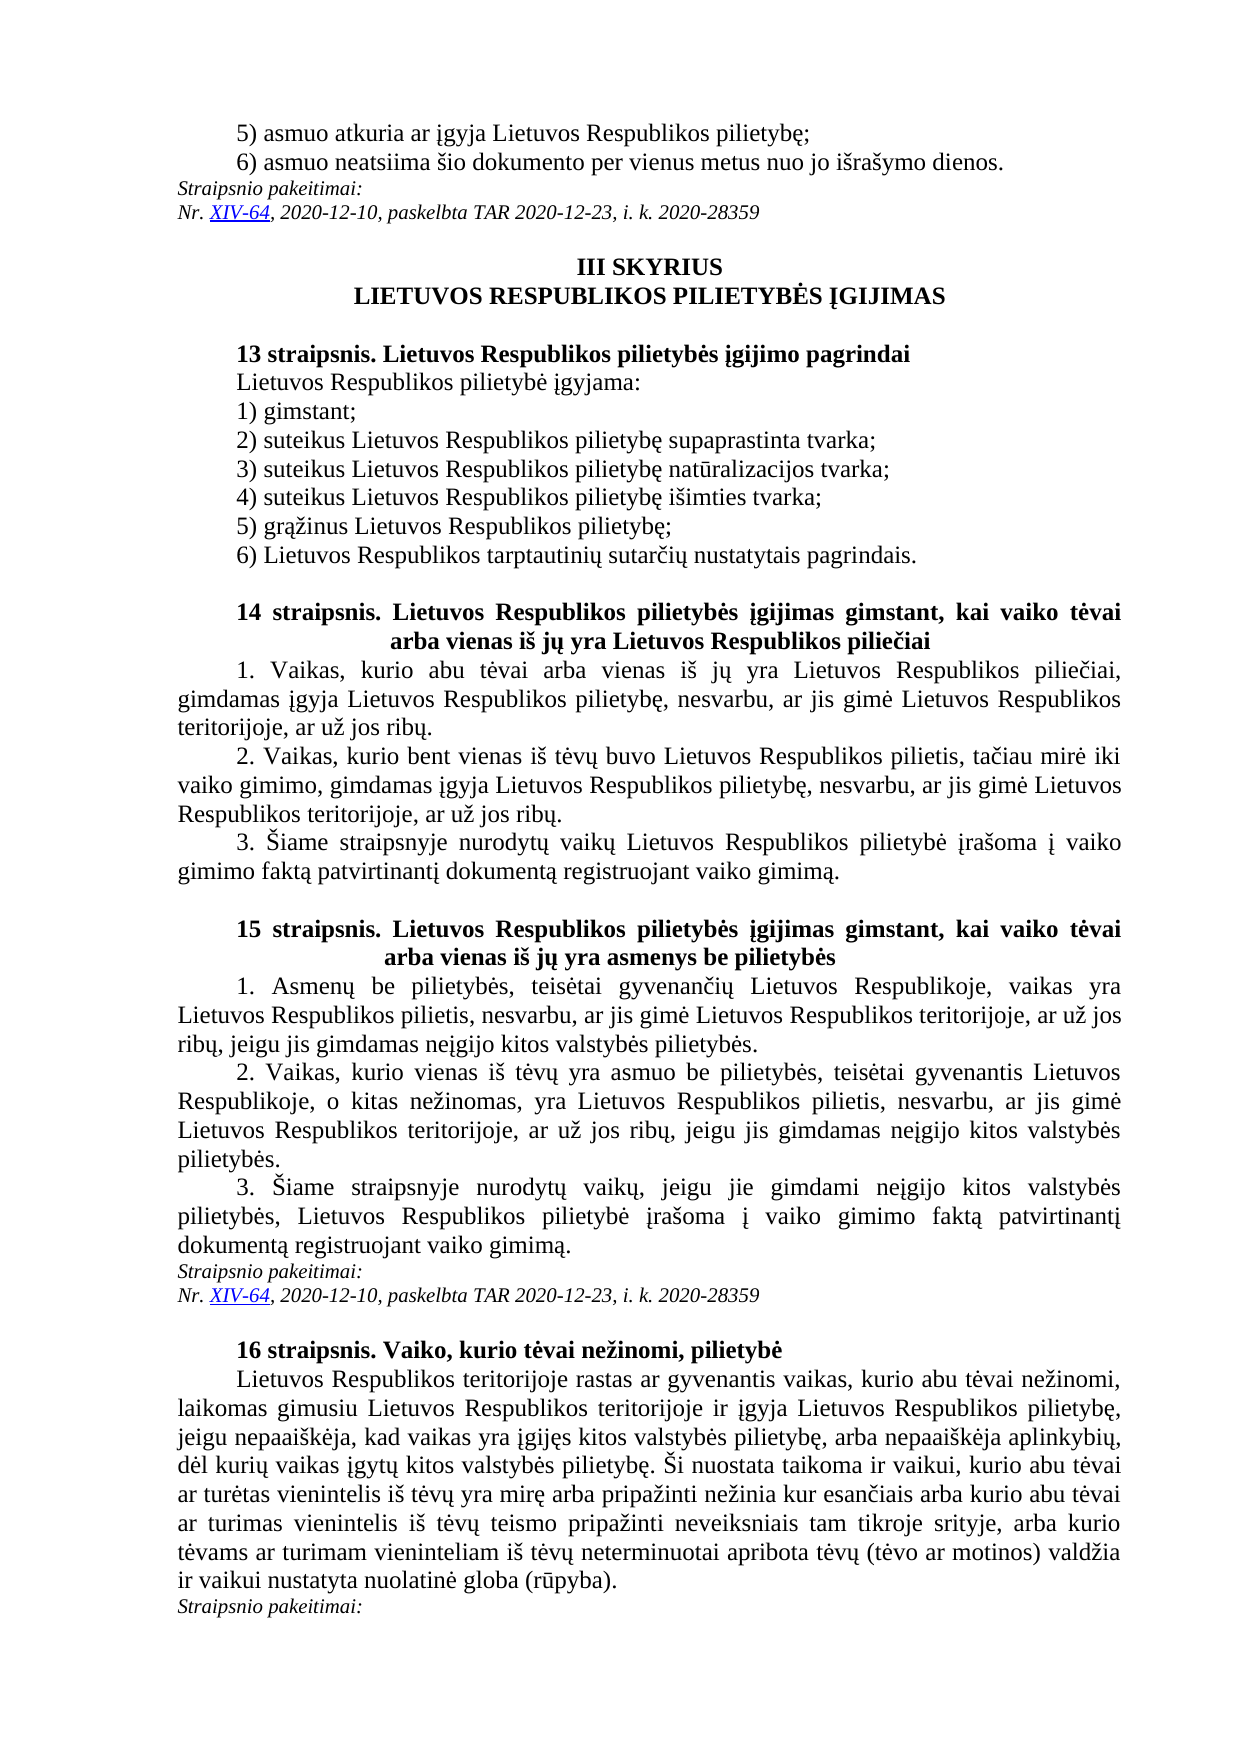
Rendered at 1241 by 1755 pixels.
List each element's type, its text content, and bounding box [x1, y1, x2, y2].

text Nr. XIV-64, 2020-12-10, paskelbta TAR 2020-12-23, i. k. 2020-28359 [177, 200, 1122, 224]
text LIETUVOS RESPUBLIKOS PILIETYBĖS ĮGIJIMAS [177, 281, 1122, 310]
text Straipsnio pakeitimai: [177, 176, 1122, 200]
text 3) suteikus Lietuvos Respublikos pilietybę natūralizacijos tvarka; [177, 454, 1122, 482]
text 1. Vaikas, kurio abu tėvai arba vienas iš jų yra Lietuvos Respublikos piliečiai, gimdamas įgyja Lietuvos Respublikos pilietybę, nesvarbu, ar jis gimė Lietuvos Respublikos teritorijoje, ar už jos ribų. [177, 655, 1122, 741]
text 14 straipsnis. Lietuvos Respublikos pilietybės įgijimas gimstant, kai vaiko tėvai arba vienas iš jų yra Lietuvos Respublikos piliečiai [236, 597, 1122, 655]
text 15 straipsnis. Lietuvos Respublikos pilietybės įgijimas gimstant, kai vaiko tėvai arba vienas iš jų yra asmenys be pilietybės [236, 914, 1122, 971]
text 1) gimstant; [177, 396, 1122, 425]
text 6) asmuo neatsiima šio dokumento per vienus metus nuo jo išrašymo dienos. [177, 147, 1122, 176]
text 2) suteikus Lietuvos Respublikos pilietybę supaprastinta tvarka; [177, 425, 1122, 454]
text 6) Lietuvos Respublikos tarptautinių sutarčių nustatytais pagrindais. [177, 540, 1122, 569]
text 2. Vaikas, kurio vienas iš tėvų yra asmuo be pilietybės, teisėtai gyvenantis Lietuvos Respublikoje, o kitas nežinomas, yra Lietuvos Respublikos pilietis, nesvarbu, ar jis gimė Lietuvos Respublikos teritorijoje, ar už jos ribų, jeigu jis gimdamas neįgijo kitos valstybės pilietybės. [177, 1057, 1122, 1172]
text 3. Šiame straipsnyje nurodytų vaikų, jeigu jie gimdami neįgijo kitos valstybės pilietybės, Lietuvos Respublikos pilietybė įrašoma į vaiko gimimo faktą patvirtinantį dokumentą registruojant vaiko gimimą. [177, 1172, 1122, 1259]
text 3. Šiame straipsnyje nurodytų vaikų Lietuvos Respublikos pilietybė įrašoma į vaiko gimimo faktą patvirtinantį dokumentą registruojant vaiko gimimą. [177, 827, 1122, 885]
text 13 straipsnis. Lietuvos Respublikos pilietybės įgijimo pagrindai [177, 339, 1122, 367]
text Straipsnio pakeitimai: [177, 1259, 1122, 1283]
text III SKYRIUS [177, 252, 1122, 281]
text Nr. XIV-64, 2020-12-10, paskelbta TAR 2020-12-23, i. k. 2020-28359 [177, 1283, 1122, 1307]
text 2. Vaikas, kurio bent vienas iš tėvų buvo Lietuvos Respublikos pilietis, tačiau mirė iki vaiko gimimo, gimdamas įgyja Lietuvos Respublikos pilietybę, nesvarbu, ar jis gimė Lietuvos Respublikos teritorijoje, ar už jos ribų. [177, 741, 1122, 827]
text 16 straipsnis. Vaiko, kurio tėvai nežinomi, pilietybė [177, 1336, 1122, 1364]
text Lietuvos Respublikos teritorijoje rastas ar gyvenantis vaikas, kurio abu tėvai nežinomi, laikomas gimusiu Lietuvos Respublikos teritorijoje ir įgyja Lietuvos Respublikos pilietybę, jeigu nepaaiškėja, kad vaikas yra įgijęs kitos valstybės pilietybę, arba nepaaiškėja aplinkybių, dėl kurių vaikas įgytų kitos valstybės pilietybę. Ši nuostata taikoma ir vaikui, kurio abu tėvai ar turėtas vienintelis iš tėvų yra mirę arba pripažinti nežinia kur esančiais arba kurio abu tėvai ar turimas vienintelis iš tėvų teismo pripažinti neveiksniais tam tikroje srityje, arba kurio tėvams ar turimam vieninteliam iš tėvų neterminuotai apribota tėvų (tėvo ar motinos) valdžia ir vaikui nustatyta nuolatinė globa (rūpyba). [177, 1364, 1122, 1594]
text 4) suteikus Lietuvos Respublikos pilietybę išimties tvarka; [177, 482, 1122, 511]
text Lietuvos Respublikos pilietybė įgyjama: [177, 367, 1122, 396]
text 1. Asmenų be pilietybės, teisėtai gyvenančių Lietuvos Respublikoje, vaikas yra Lietuvos Respublikos pilietis, nesvarbu, ar jis gimė Lietuvos Respublikos teritorijoje, ar už jos ribų, jeigu jis gimdamas neįgijo kitos valstybės pilietybės. [177, 971, 1122, 1057]
text Straipsnio pakeitimai: [177, 1594, 1122, 1618]
text 5) grąžinus Lietuvos Respublikos pilietybę; [177, 511, 1122, 540]
text 5) asmuo atkuria ar įgyja Lietuvos Respublikos pilietybę; [177, 118, 1122, 147]
